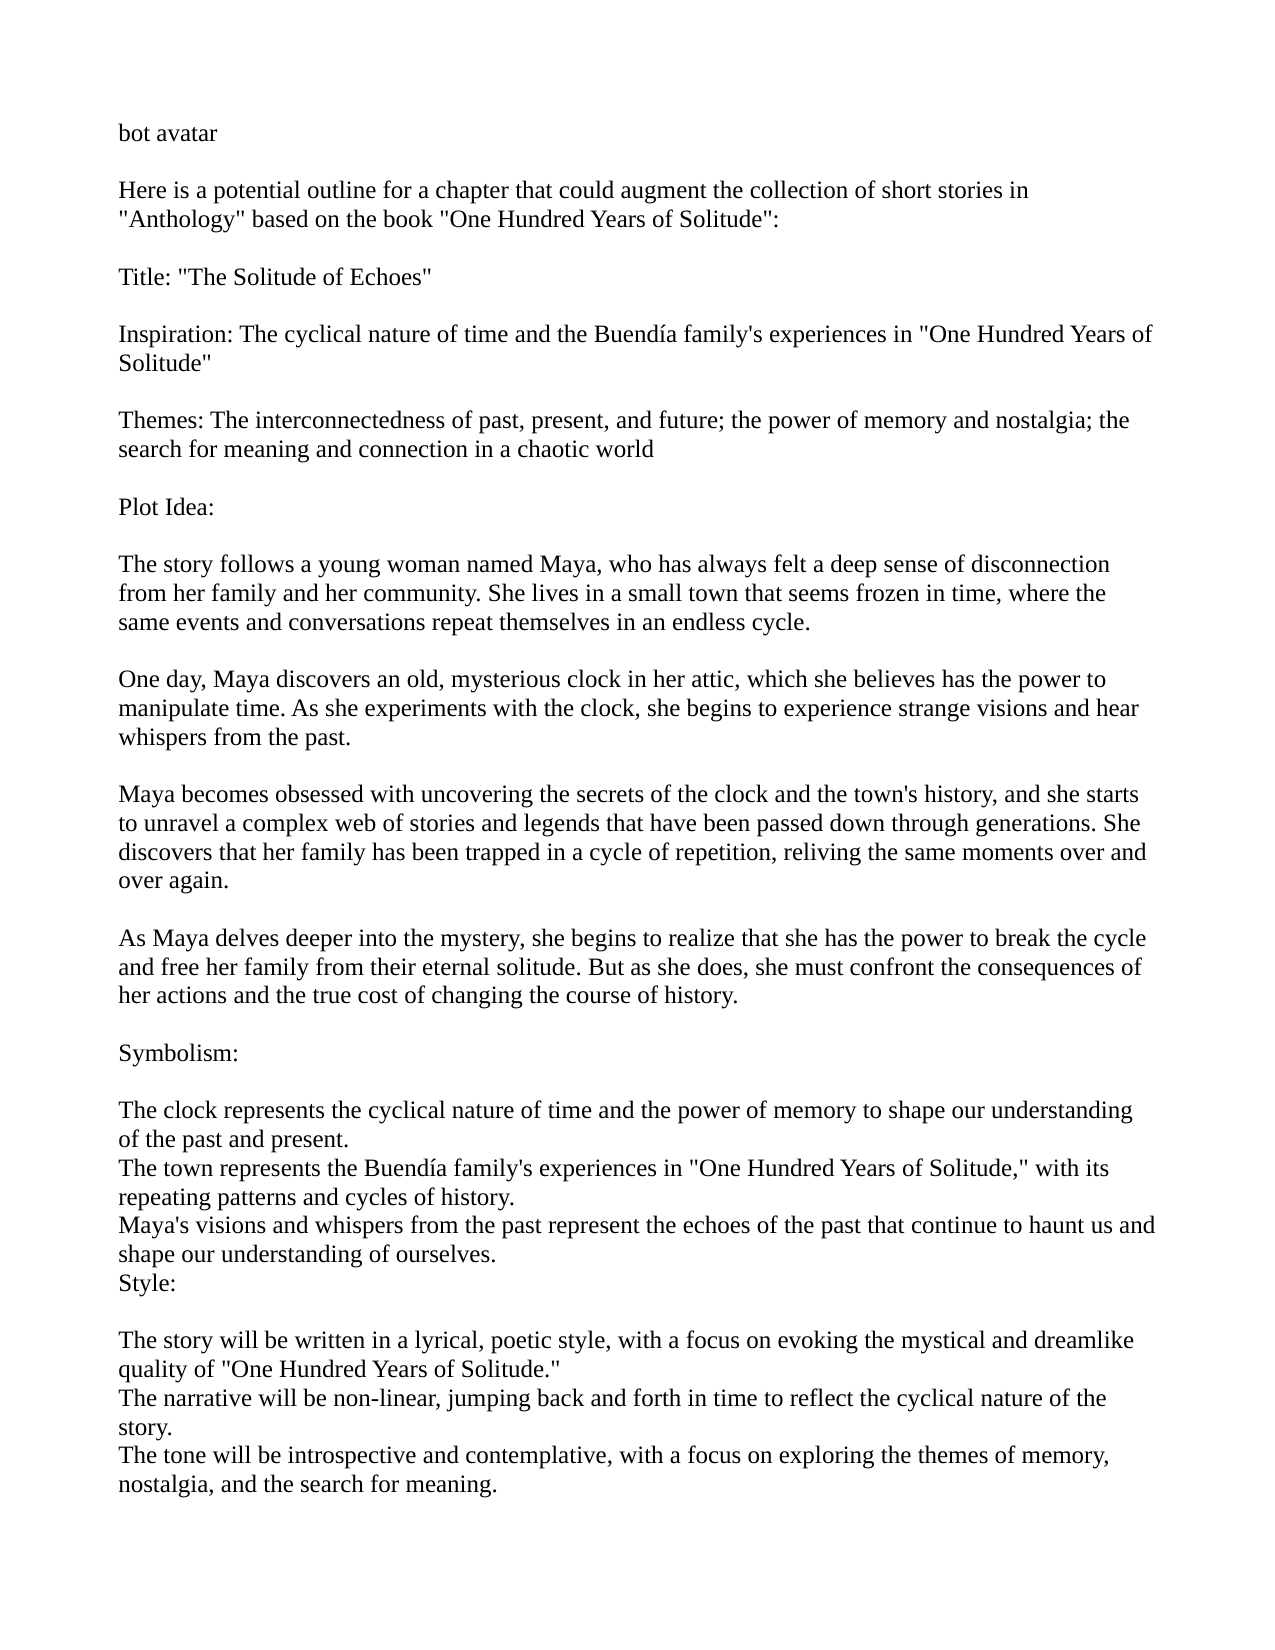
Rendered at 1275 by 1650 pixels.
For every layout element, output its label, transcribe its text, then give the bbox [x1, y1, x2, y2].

text The town represents the Buendía family's experiences in "One Hundred Years of Solitude," with its repeating patterns and cycles of history. [118, 1153, 1157, 1211]
text One day, Maya discovers an old, mysterious clock in her attic, which she believes has the power to manipulate time. As she experiments with the clock, she begins to experience strange visions and hear whispers from the past. [118, 664, 1157, 751]
text Symbolism: [118, 1038, 1157, 1067]
text The story follows a young woman named Maya, who has always felt a deep sense of disconnection from her family and her community. She lives in a small town that seems frozen in time, where the same events and conversations repeat themselves in an endless cycle. [118, 549, 1157, 636]
text Title: "The Solitude of Echoes" [118, 262, 1157, 291]
text The clock represents the cyclical nature of time and the power of memory to shape our understanding of the past and present. [118, 1096, 1157, 1153]
text Style: [118, 1268, 1157, 1297]
text As Maya delves deeper into the mystery, she begins to realize that she has the power to break the cycle and free her family from their eternal solitude. But as she does, she must confront the consequences of her actions and the true cost of changing the course of history. [118, 923, 1157, 1009]
text Plot Idea: [118, 492, 1157, 521]
text The story will be written in a lyrical, poetic style, with a focus on evoking the mystical and dreamlike quality of "One Hundred Years of Solitude." [118, 1326, 1157, 1383]
text Inspiration: The cyclical nature of time and the Buendía family's experiences in "One Hundred Years of Solitude" [118, 319, 1157, 377]
text bot avatar [118, 118, 1157, 147]
text Maya's visions and whispers from the past represent the echoes of the past that continue to haunt us and shape our understanding of ourselves. [118, 1211, 1157, 1268]
text Themes: The interconnectedness of past, present, and future; the power of memory and nostalgia; the search for meaning and connection in a chaotic world [118, 406, 1157, 463]
text Maya becomes obsessed with uncovering the secrets of the clock and the town's history, and she starts to unravel a complex web of stories and legends that have been passed down through generations. She discovers that her family has been trapped in a cycle of repetition, reliving the same moments over and over again. [118, 779, 1157, 894]
text The narrative will be non-linear, jumping back and forth in time to reflect the cyclical nature of the story. [118, 1383, 1157, 1441]
text Here is a potential outline for a chapter that could augment the collection of short stories in "Anthology" based on the book "One Hundred Years of Solitude": [118, 176, 1157, 233]
text The tone will be introspective and contemplative, with a focus on exploring the themes of memory, nostalgia, and the search for meaning. [118, 1441, 1157, 1498]
